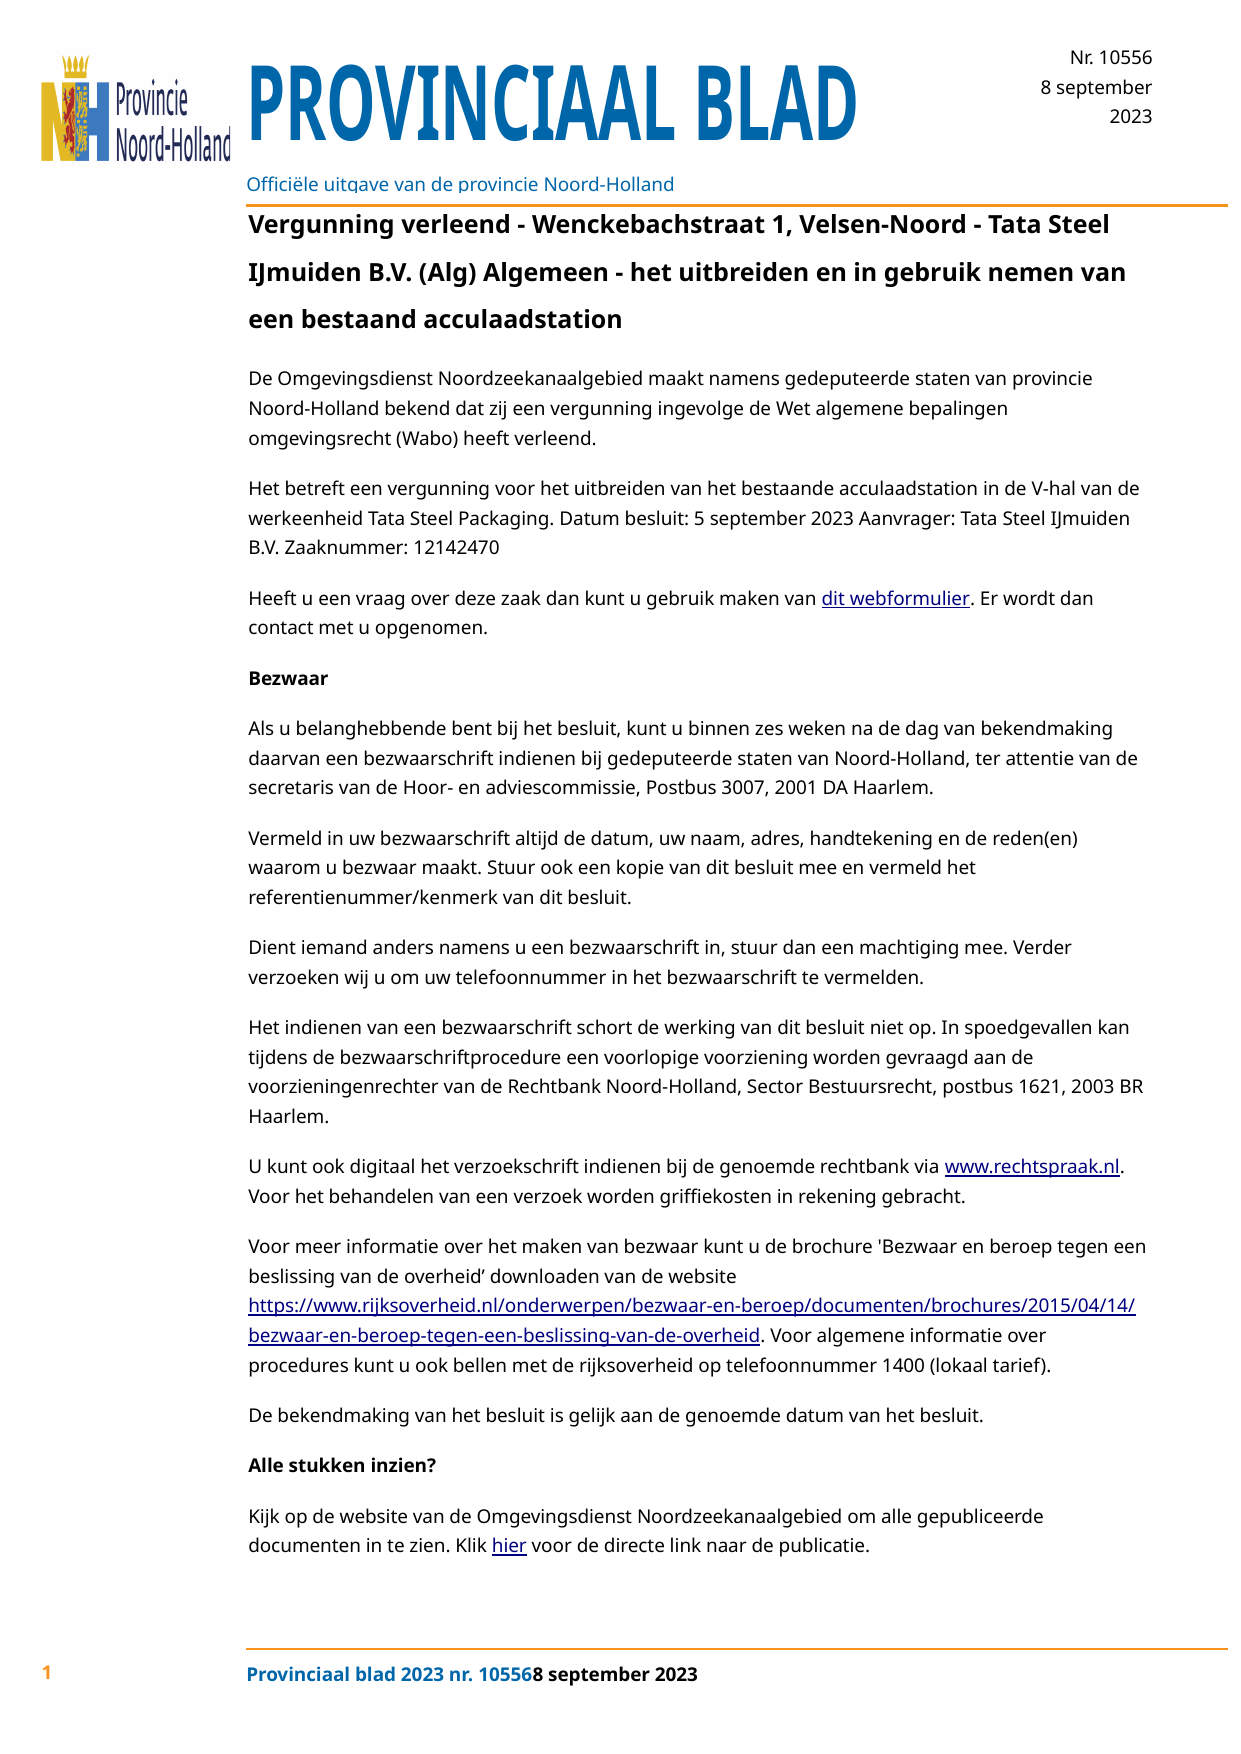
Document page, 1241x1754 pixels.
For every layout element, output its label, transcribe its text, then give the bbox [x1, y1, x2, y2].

text Het indienen van een bezwaarschrift schort de werking van dit besluit niet op. In spoedgevallen kan tijdens de bezwaarschriftprocedure een voorlopige voorziening worden gevraagd aan de voorzieningenrechter van de Rechtbank Noord-Holland, Sector Bestuursrecht, postbus 1621, 2003 BR Haarlem. [248, 1014, 1152, 1129]
text De Omgevingsdienst Noordzeekanaalgebied maakt namens gedeputeerde staten van provincie Noord-Holland bekend dat zij een vergunning ingevolge de Wet algemene bepalingen omgevingsrecht (Wabo) heeft verleend. [248, 366, 1152, 450]
text U kunt ook digitaal het verzoekschrift indienen bij de genoemde rechtbank via www.rechtspraak.nl. Voor het behandelen van een verzoek worden griffiekosten in rekening gebracht. [248, 1153, 1152, 1209]
text Dient iemand anders namens u een bezwaarschrift in, stuur dan een machtiging mee. Verder verzoeken wij u om uw telefoonnummer in het bezwaarschrift te vermelden. [248, 934, 1152, 989]
picture [41, 47, 231, 172]
text Het betreft een vergunning voor het uitbreiden van het bestaande acculaadstation in de V-hal van de werkeenheid Tata Steel Packaging. Datum besluit: 5 september 2023 Aanvrager: Tata Steel IJmuiden B.V. Zaaknummer: 12142470 [248, 475, 1152, 560]
text Bezwaar [248, 665, 1152, 690]
text De bekendmaking van het besluit is gelijk aan de genoemde datum van het besluit. [248, 1402, 1152, 1428]
text Voor meer informatie over het maken van bezwaar kunt u de brochure 'Bezwaar en beroep tegen een beslissing van de overheid’ downloaden van de website https://www.rijksoverheid.nl/onderwerpen/bezwaar-en-beroep/documenten/brochures/2015/04/14/bezwaar-en-beroep-tegen-een-beslissing-van-de-overheid. Voor algemene informatie over procedures kunt u ook bellen met de rijksoverheid op telefoonnummer 1400 (lokaal tarief). [248, 1233, 1152, 1377]
text Vergunning verleend - Wenckebachstraat 1, Velsen-Noord - Tata Steel IJmuiden B.V. (Alg) Algemeen - het uitbreiden en in gebruik nemen van een bestaand acculaadstation [248, 207, 1152, 336]
text Als u belanghebbende bent bij het besluit, kunt u binnen zes weken na de dag van bekendmaking daarvan een bezwaarschrift indienen bij gedeputeerde staten van Noord-Holland, ter attentie van de secretaris van de Hoor- en adviescommissie, Postbus 3007, 2001 DA Haarlem. [248, 715, 1152, 800]
text Kijk op de website van de Omgevingsdienst Noordzeekanaalgebied om alle gepubliceerde documenten in te zien. Klik hier voor de directe link naar de publicatie. [248, 1503, 1152, 1558]
text Vermeld in uw bezwaarschrift altijd de datum, uw naam, adres, handtekening en de reden(en) waarom u bezwaar maakt. Stuur ook een kopie van dit besluit mee en vermeld het referentienummer/kenmerk van dit besluit. [248, 825, 1152, 909]
text Alle stukken inzien? [248, 1453, 1152, 1478]
text Heeft u een vraag over deze zaak dan kunt u gebruik maken van dit webformulier. Er wordt dan contact met u opgenomen. [248, 585, 1152, 640]
